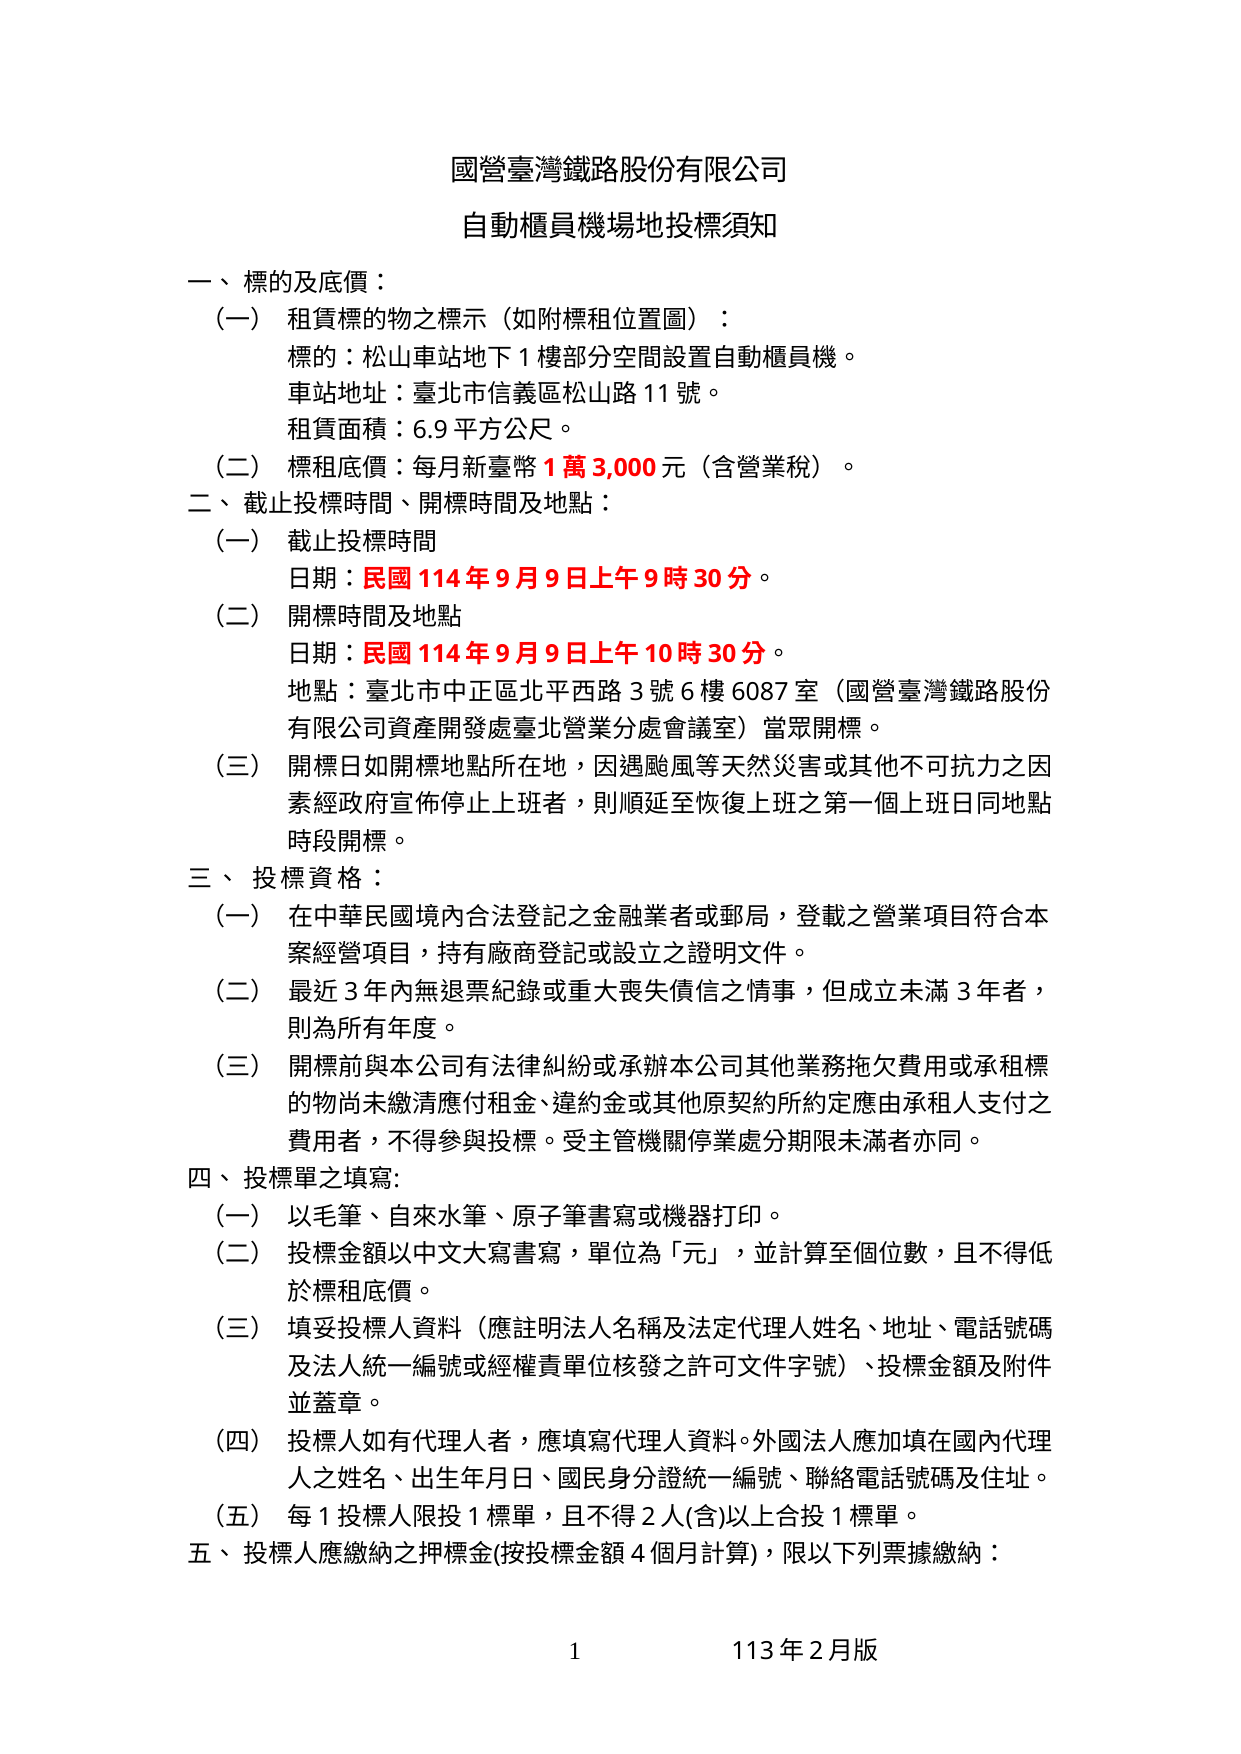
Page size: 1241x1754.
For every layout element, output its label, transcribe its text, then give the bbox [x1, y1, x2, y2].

list 開標日如開標地點所在地，因遇颱風等天然災害或其他不可抗力之因素經政府宣佈停止上班者，則順延至恢復上班之第一個上班日同地點時段開標。 [200, 745, 1053, 857]
text 車站地址：臺北市信義區松山路11號。 [287, 374, 1053, 410]
list 每1投標人限投1標單，且不得2人(含)以上合投1標單。 [200, 1495, 1053, 1532]
list 最近3年內無退票紀錄或重大喪失債信之情事，但成立未滿3年者，則為所有年度。 [200, 970, 1053, 1045]
list 截止投標時間 [200, 520, 1053, 557]
list 標租底價：每月新臺幣1萬3,000元（含營業稅）。 [200, 446, 1053, 484]
list 投標金額以中文大寫書寫，單位為「元」，並計算至個位數，且不得低於標租底價。 [200, 1232, 1053, 1307]
text 日期：民國114年9月9日上午9時30分。 [287, 557, 1053, 595]
text 自動櫃員機場地投標須知 [187, 206, 1053, 244]
list 在中華民國境內合法登記之金融業者或郵局，登載之營業項目符合本案經營項目，持有廠商登記或設立之證明文件。 [200, 895, 1053, 970]
text 標的：松山車站地下1樓部分空間設置自動櫃員機。 [287, 336, 1053, 374]
list 填妥投標人資料（應註明法人名稱及法定代理人姓名、地址、電話號碼及法人統一編號或經權責單位核發之許可文件字號）、投標金額及附件，並蓋章。 [200, 1307, 1053, 1420]
list 開標時間及地點 [200, 595, 1053, 632]
list 截止投標時間、開標時間及地點： [187, 484, 1053, 520]
list 投標單之填寫: [187, 1157, 1053, 1195]
text 地點：臺北市中正區北平西路3號6樓6087室（國營臺灣鐵路股份有限公司資產開發處臺北營業分處會議室）當眾開標。 [287, 670, 1053, 745]
list 投標人如有代理人者，應填寫代理人資料。外國法人應加填在國內代理人之姓名、出生年月日、國民身分證統一編號、聯絡電話號碼及住址。 [200, 1420, 1053, 1495]
list 開標前與本公司有法律糾紛或承辦本公司其他業務拖欠費用或承租標的物尚未繳清應付租金、違約金或其他原契約所約定應由承租人支付之費用者，不得參與投標。受主管機關停業處分期限未滿者亦同。 [200, 1045, 1053, 1157]
text 租賃面積：6.9平方公尺。 [287, 410, 1053, 446]
list 投標資格： [187, 857, 1053, 895]
list 租賃標的物之標示（如附標租位置圖）： [200, 299, 1053, 336]
list 投標人應繳納之押標金(按投標金額4個月計算)，限以下列票據繳納： [187, 1532, 1053, 1570]
list 標的及底價： [187, 262, 1053, 299]
text 日期：民國114年9月9日上午10時30分。 [287, 632, 1053, 670]
list 以毛筆、自來水筆、原子筆書寫或機器打印。 [200, 1195, 1053, 1232]
text 國營臺灣鐵路股份有限公司 [187, 150, 1053, 187]
